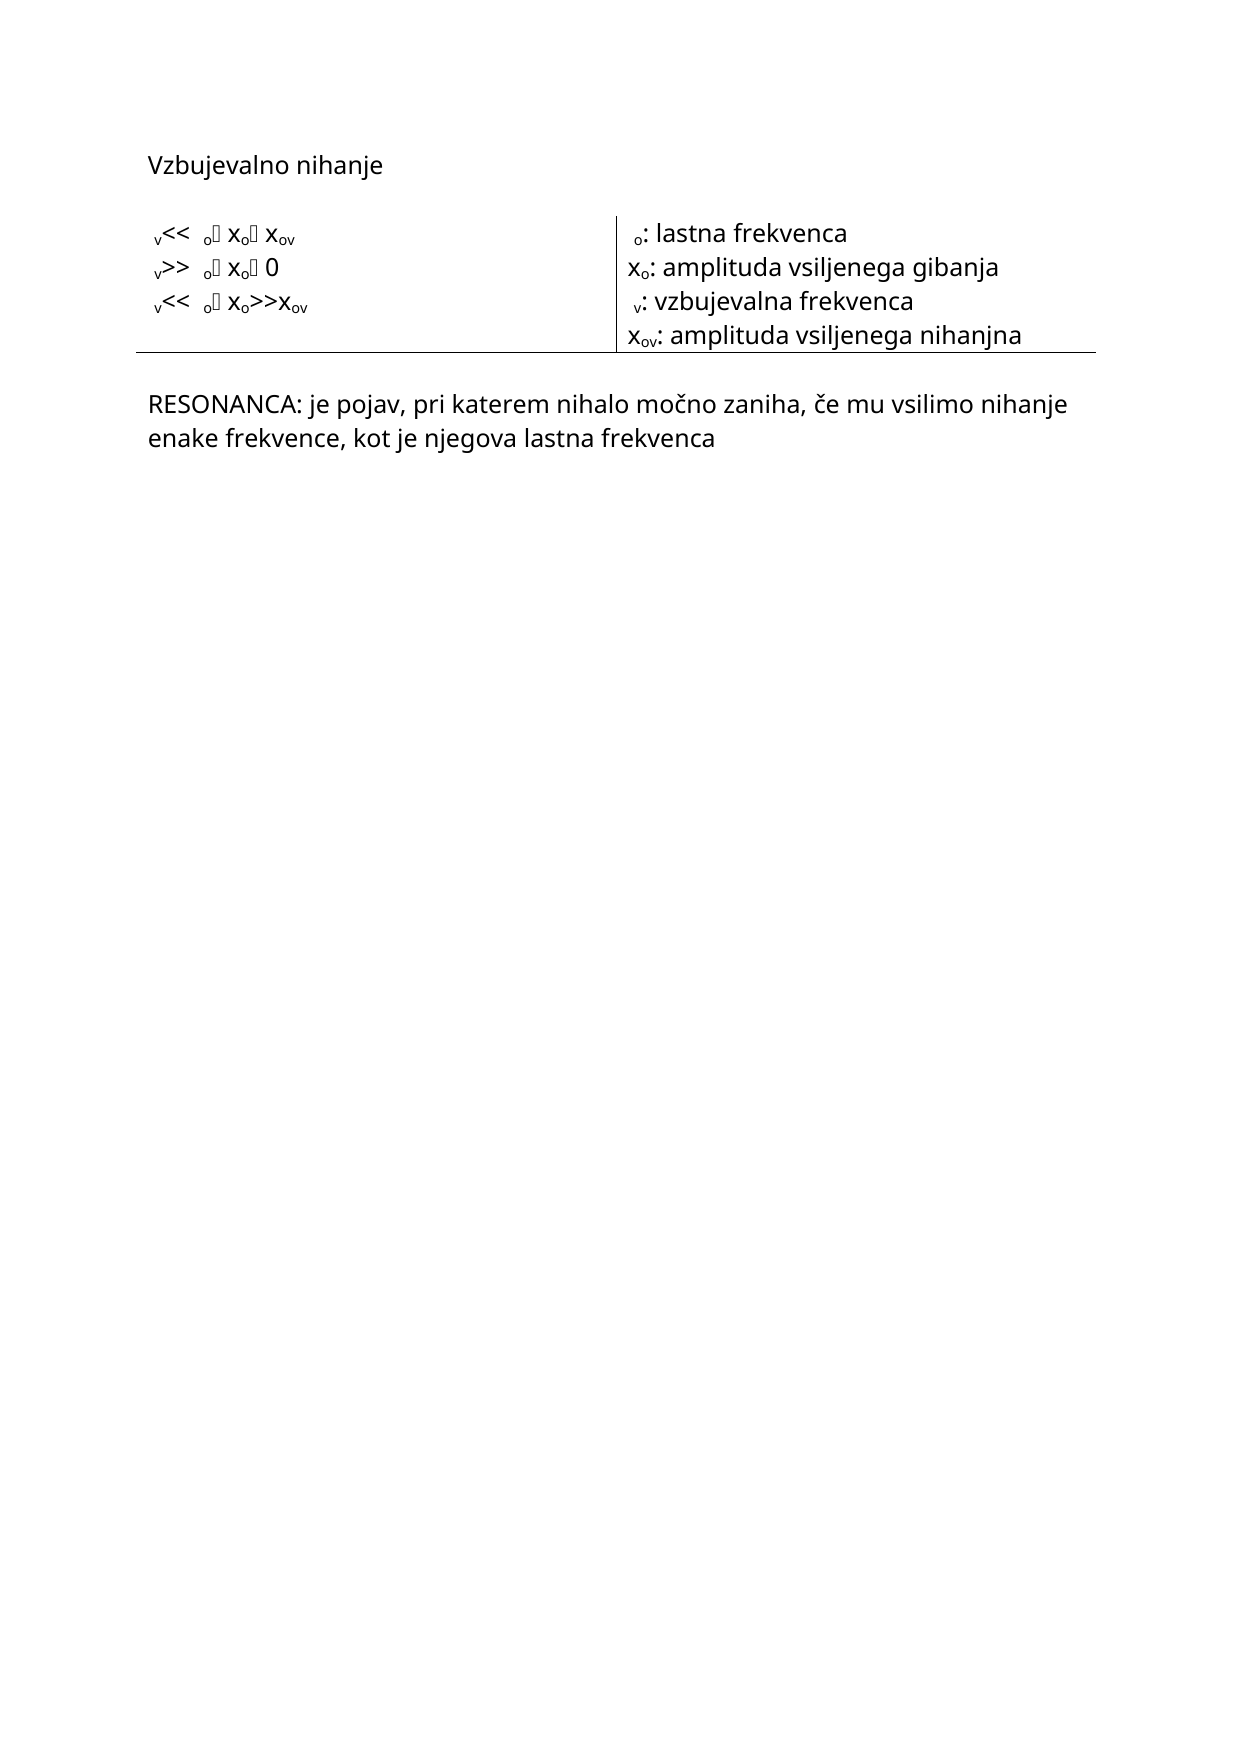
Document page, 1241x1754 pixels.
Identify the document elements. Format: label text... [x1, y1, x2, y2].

text RESONANCA: je pojav, pri katerem nihalo močno zaniha, če mu vsilimo nihanje enake frekvence, kot je njegova lastna frekvenca [148, 387, 1093, 455]
table_header v<< o xo xov v>> o xo 0 v<< o xo>>xov [136, 216, 616, 352]
text Vzbujevalno nihanje [148, 148, 1093, 182]
table_header o: lastna frekvenca xo: amplituda vsiljenega gibanja v: vzbujevalna frekvenca xov: amplituda vsiljenega nihanjna [617, 216, 1096, 352]
